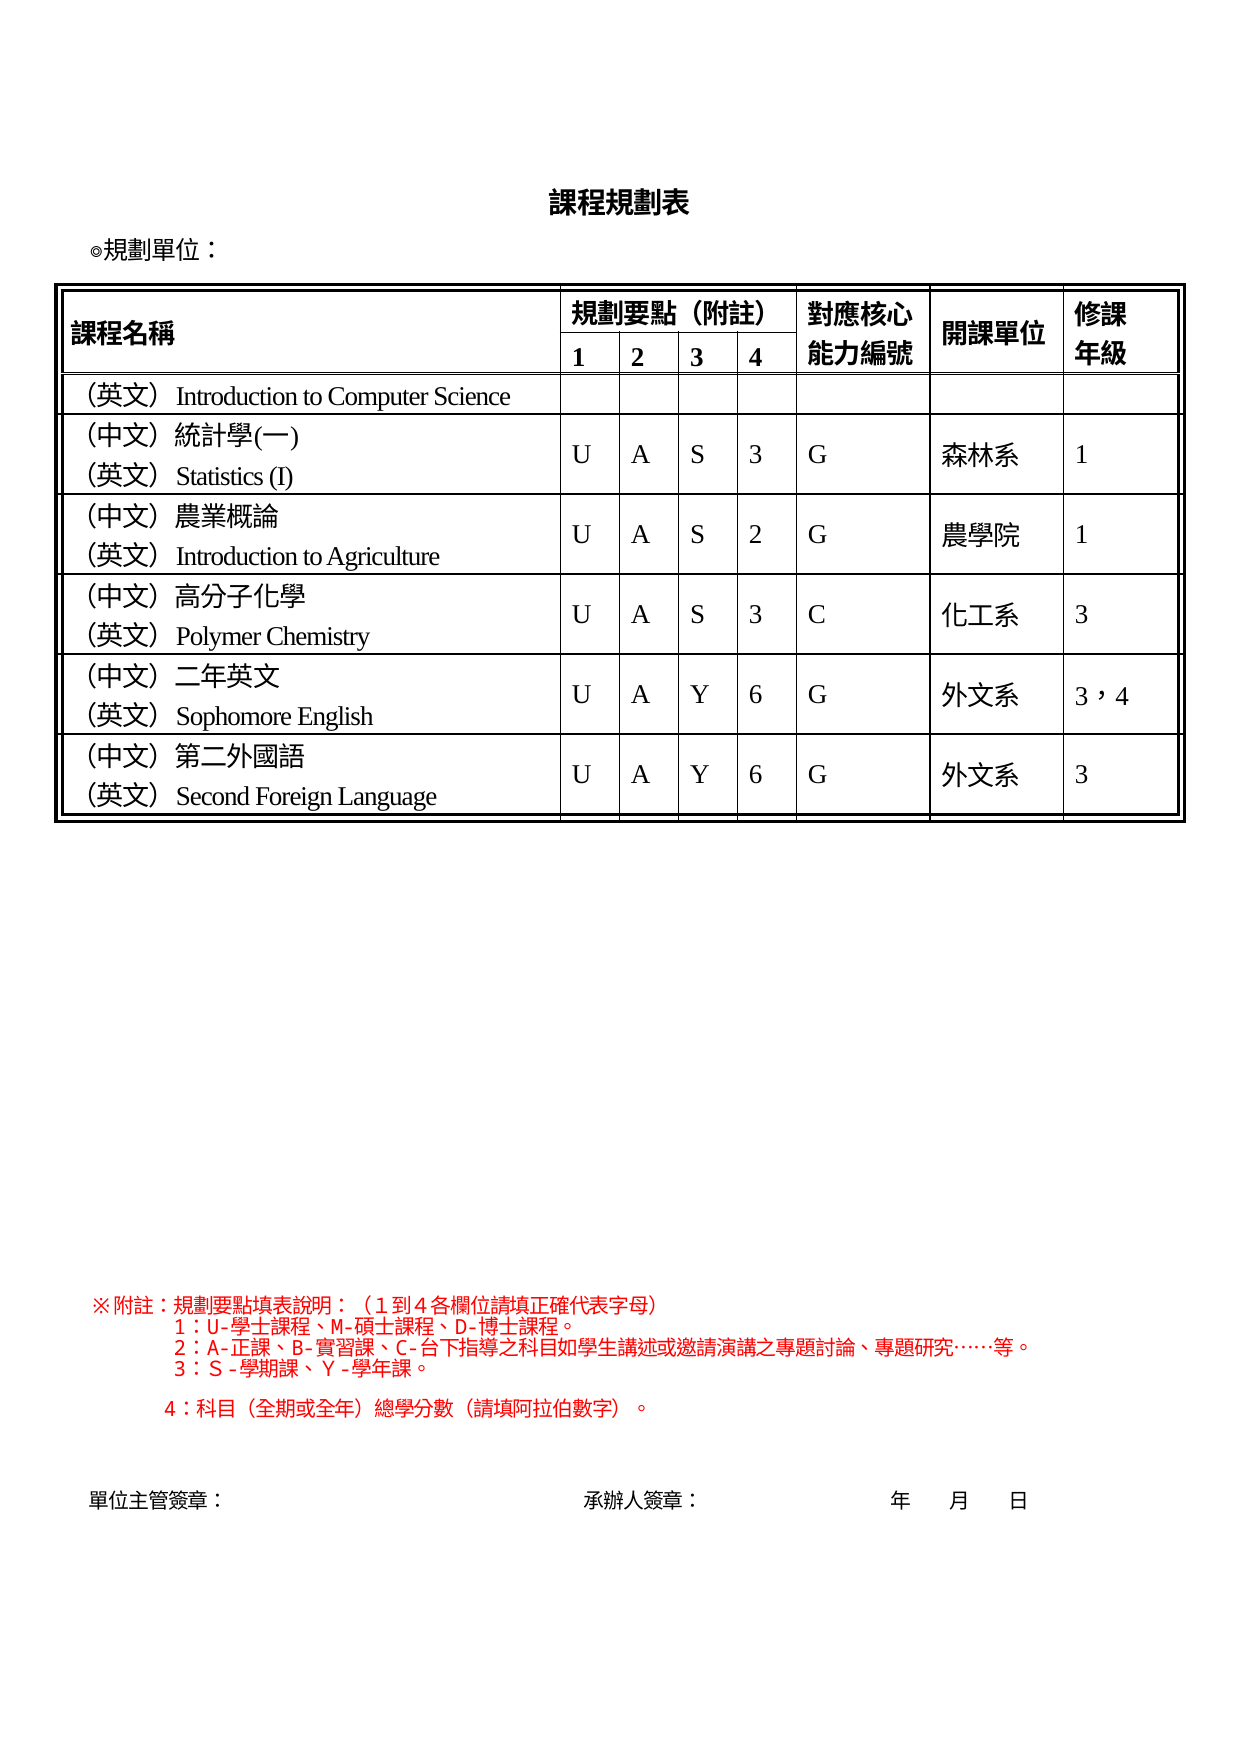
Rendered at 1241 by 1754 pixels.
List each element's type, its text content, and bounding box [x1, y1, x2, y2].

table_header 修課 年級 [1064, 286, 1181, 372]
table_cell [797, 375, 929, 413]
table_cell S [679, 415, 737, 493]
table_cell （中文）統計學(一) （英文）Statistics (I) [64, 415, 560, 493]
table_cell G [797, 495, 929, 573]
table_header 對應核心能力編號 [797, 292, 929, 372]
table_cell 1 [1064, 415, 1177, 493]
table_cell 6 [738, 655, 796, 733]
table_cell A [620, 495, 678, 573]
table_cell 3 [679, 333, 737, 372]
table_cell [931, 375, 1063, 413]
table_cell （中文）二年英文 （英文）Sophomore English [64, 655, 560, 733]
table_cell [679, 375, 737, 413]
table_cell A [620, 575, 678, 653]
table_cell A [620, 415, 678, 493]
table_cell 3 [738, 415, 796, 493]
table_header 規劃要點（附註） [561, 292, 796, 331]
table_cell U [561, 655, 619, 733]
table_cell [561, 375, 619, 413]
table_cell U [561, 735, 619, 813]
table_cell 2 [738, 495, 796, 573]
table_cell U [561, 415, 619, 493]
table_cell U [561, 575, 619, 653]
table_cell Y [679, 655, 737, 733]
table_cell 外文系 [931, 655, 1063, 733]
table_cell [620, 375, 678, 413]
table_cell 農學院 [931, 495, 1063, 573]
table_cell S [679, 575, 737, 653]
table_cell 3，4 [1064, 655, 1177, 733]
table_cell 化工系 [931, 575, 1063, 653]
table_cell （中文）農業概論 （英文）Introduction to Agriculture [64, 495, 560, 573]
table_cell 1 [1064, 495, 1177, 573]
table_cell Y [679, 735, 737, 813]
table_cell C [797, 575, 929, 653]
table_cell [1064, 375, 1177, 413]
table_cell 4 [738, 333, 796, 372]
table_cell 3 [1064, 735, 1177, 813]
table_cell A [620, 655, 678, 733]
table_cell 3 [738, 575, 796, 653]
table_cell U [561, 495, 619, 573]
table_cell （中文）第二外國語 （英文）Second Foreign Language [64, 735, 560, 813]
table_cell S [679, 495, 737, 573]
table_cell G [797, 655, 929, 733]
table_cell （中文）高分子化學 （英文）Polymer Chemistry [64, 575, 560, 653]
table_cell G [797, 735, 929, 813]
table_cell （英文）Introduction to Computer Science [64, 375, 560, 413]
table_cell 外文系 [931, 735, 1063, 813]
table_cell 6 [738, 735, 796, 813]
table_cell 1 [561, 333, 619, 372]
table_cell 2 [620, 333, 678, 372]
table_cell 3 [1064, 575, 1177, 653]
table_cell A [620, 735, 678, 813]
table_header 課程名稱 [59, 286, 560, 372]
table_cell [738, 375, 796, 413]
table_cell 森林系 [931, 415, 1063, 493]
table_cell G [797, 415, 929, 493]
table_header 開課單位 [931, 292, 1063, 372]
